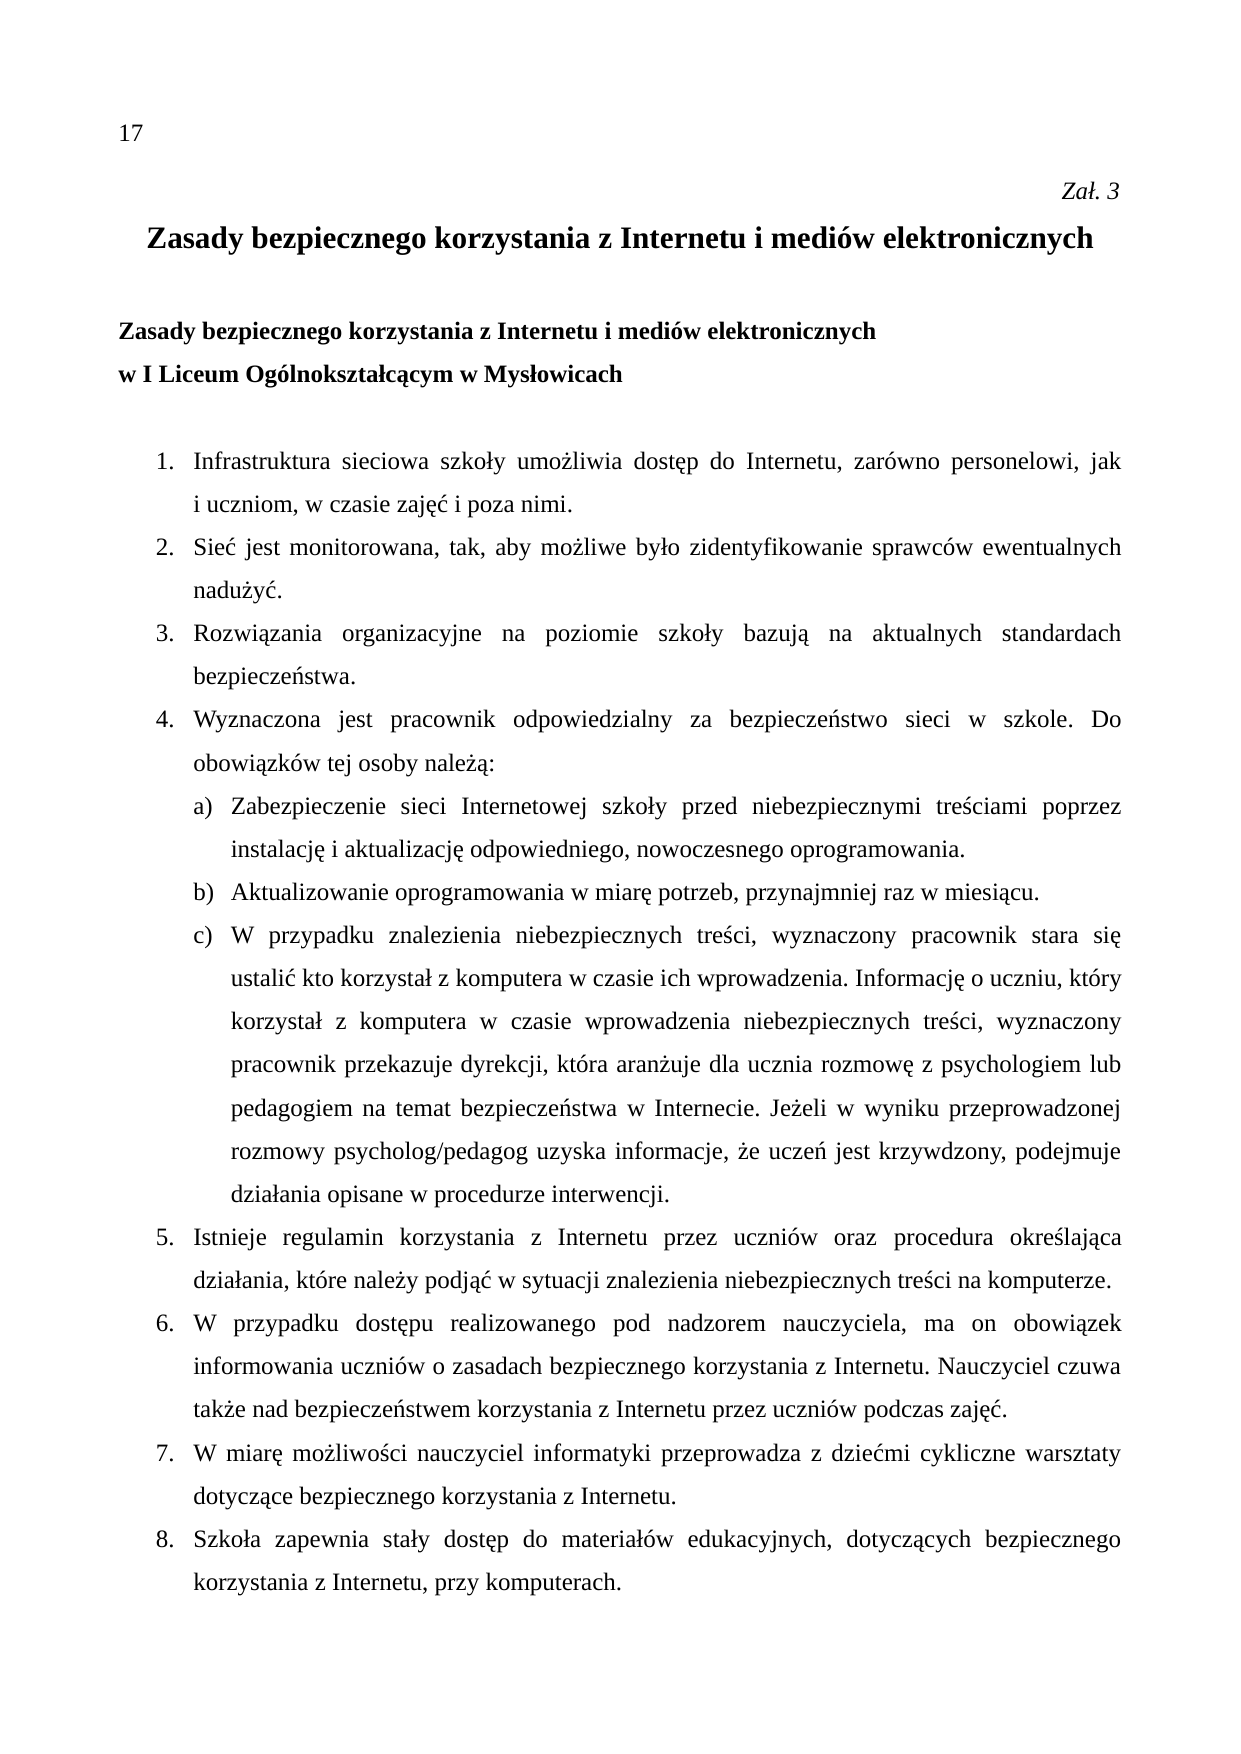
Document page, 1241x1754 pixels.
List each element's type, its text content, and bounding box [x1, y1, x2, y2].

list Istnieje regulamin korzystania z Internetu przez uczniów oraz procedura określająca działania, które należy podjąć w sytuacji znalezienia niebezpiecznych treści na komputerze. [156, 1222, 1122, 1294]
list Szkoła zapewnia stały dostęp do materiałów edukacyjnych, dotyczących bezpiecznego korzystania z Internetu, przy komputerach. [156, 1524, 1122, 1596]
text w I Liceum Ogólnokształcącym w Mysłowicach [118, 359, 1122, 388]
list Infrastruktura sieciowa szkoły umożliwia dostęp do Internetu, zarówno personelowi, jak i uczniom, w czasie zajęć i poza nimi. [156, 446, 1122, 518]
list Zabezpieczenie sieci Internetowej szkoły przed niebezpiecznymi treściami poprzez instalację i aktualizację odpowiedniego, nowoczesnego oprogramowania. [193, 791, 1122, 863]
list W miarę możliwości nauczyciel informatyki przeprowadza z dziećmi cykliczne warsztaty dotyczące bezpiecznego korzystania z Internetu. [156, 1438, 1122, 1509]
list Sieć jest monitorowana, tak, aby możliwe było zidentyfikowanie sprawców ewentualnych nadużyć. [156, 532, 1122, 604]
list W przypadku znalezienia niebezpiecznych treści, wyznaczony pracownik stara się ustalić kto korzystał z komputera w czasie ich wprowadzenia. Informację o uczniu, który korzystał z komputera w czasie wprowadzenia niebezpiecznych treści, wyznaczony pracownik przekazuje dyrekcji, która aranżuje dla ucznia rozmowę z psychologiem lub pedagogiem na temat bezpieczeństwa w Internecie. Jeżeli w wyniku przeprowadzonej rozmowy psycholog/pedagog uzyska informacje, że uczeń jest krzywdzony, podejmuje działania opisane w procedurze interwencji. [193, 920, 1122, 1208]
text Zał. 3 [118, 176, 1122, 205]
list Wyznaczona jest pracownik odpowiedzialny za bezpieczeństwo sieci w szkole. Do obowiązków tej osoby należą: [156, 704, 1122, 776]
text Zasady bezpiecznego korzystania z Internetu i mediów elektronicznych [118, 316, 1122, 345]
list Aktualizowanie oprogramowania w miarę potrzeb, przynajmniej raz w miesiącu. [193, 877, 1122, 906]
text Zasady bezpiecznego korzystania z Internetu i mediów elektronicznych [118, 219, 1122, 255]
list W przypadku dostępu realizowanego pod nadzorem nauczyciela, ma on obowiązek informowania uczniów o zasadach bezpiecznego korzystania z Internetu. Nauczyciel czuwa także nad bezpieczeństwem korzystania z Internetu przez uczniów podczas zajęć. [156, 1308, 1122, 1423]
list Rozwiązania organizacyjne na poziomie szkoły bazują na aktualnych standardach bezpieczeństwa. [156, 618, 1122, 690]
